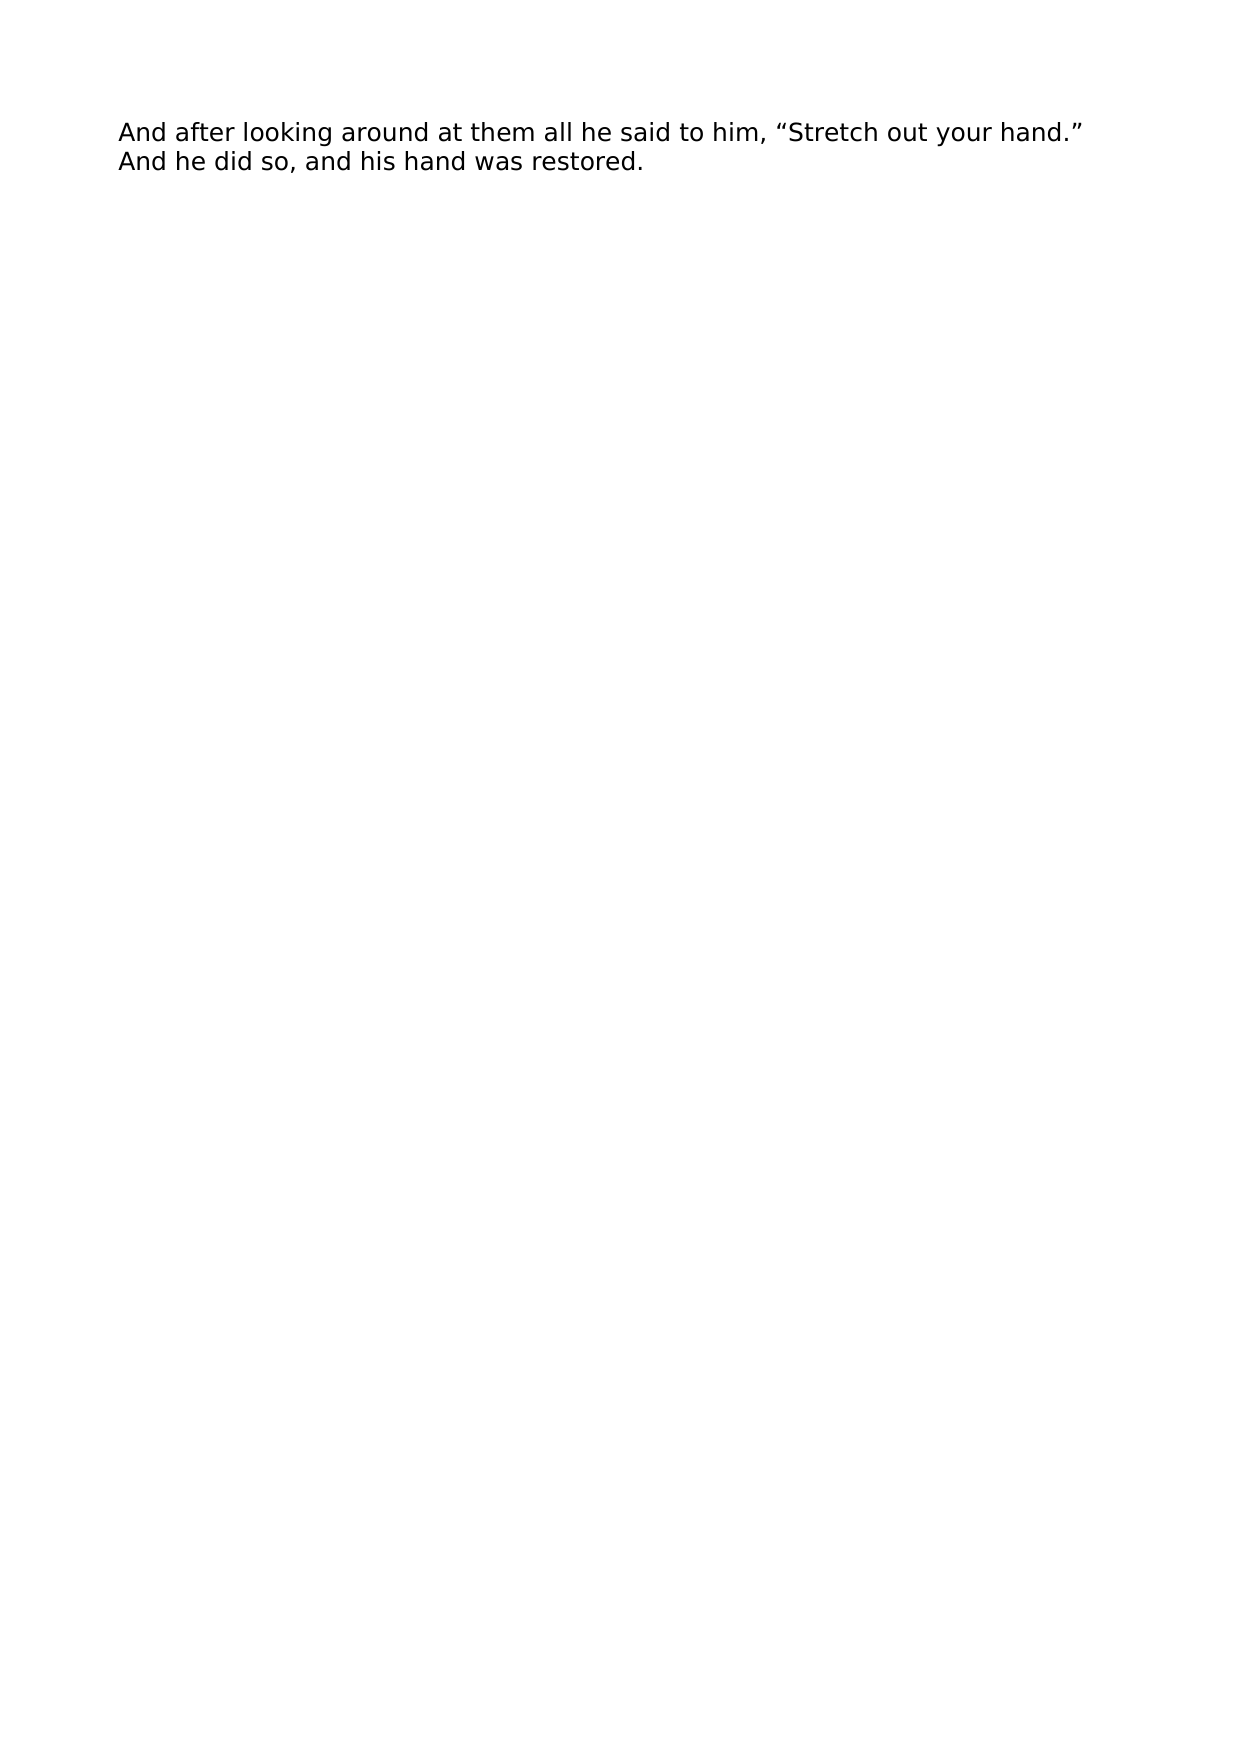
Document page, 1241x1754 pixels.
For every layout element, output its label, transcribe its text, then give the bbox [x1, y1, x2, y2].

text And after looking around at them all he said to him, “Stretch out your hand.” And he did so, and his hand was restored. [118, 118, 1122, 176]
